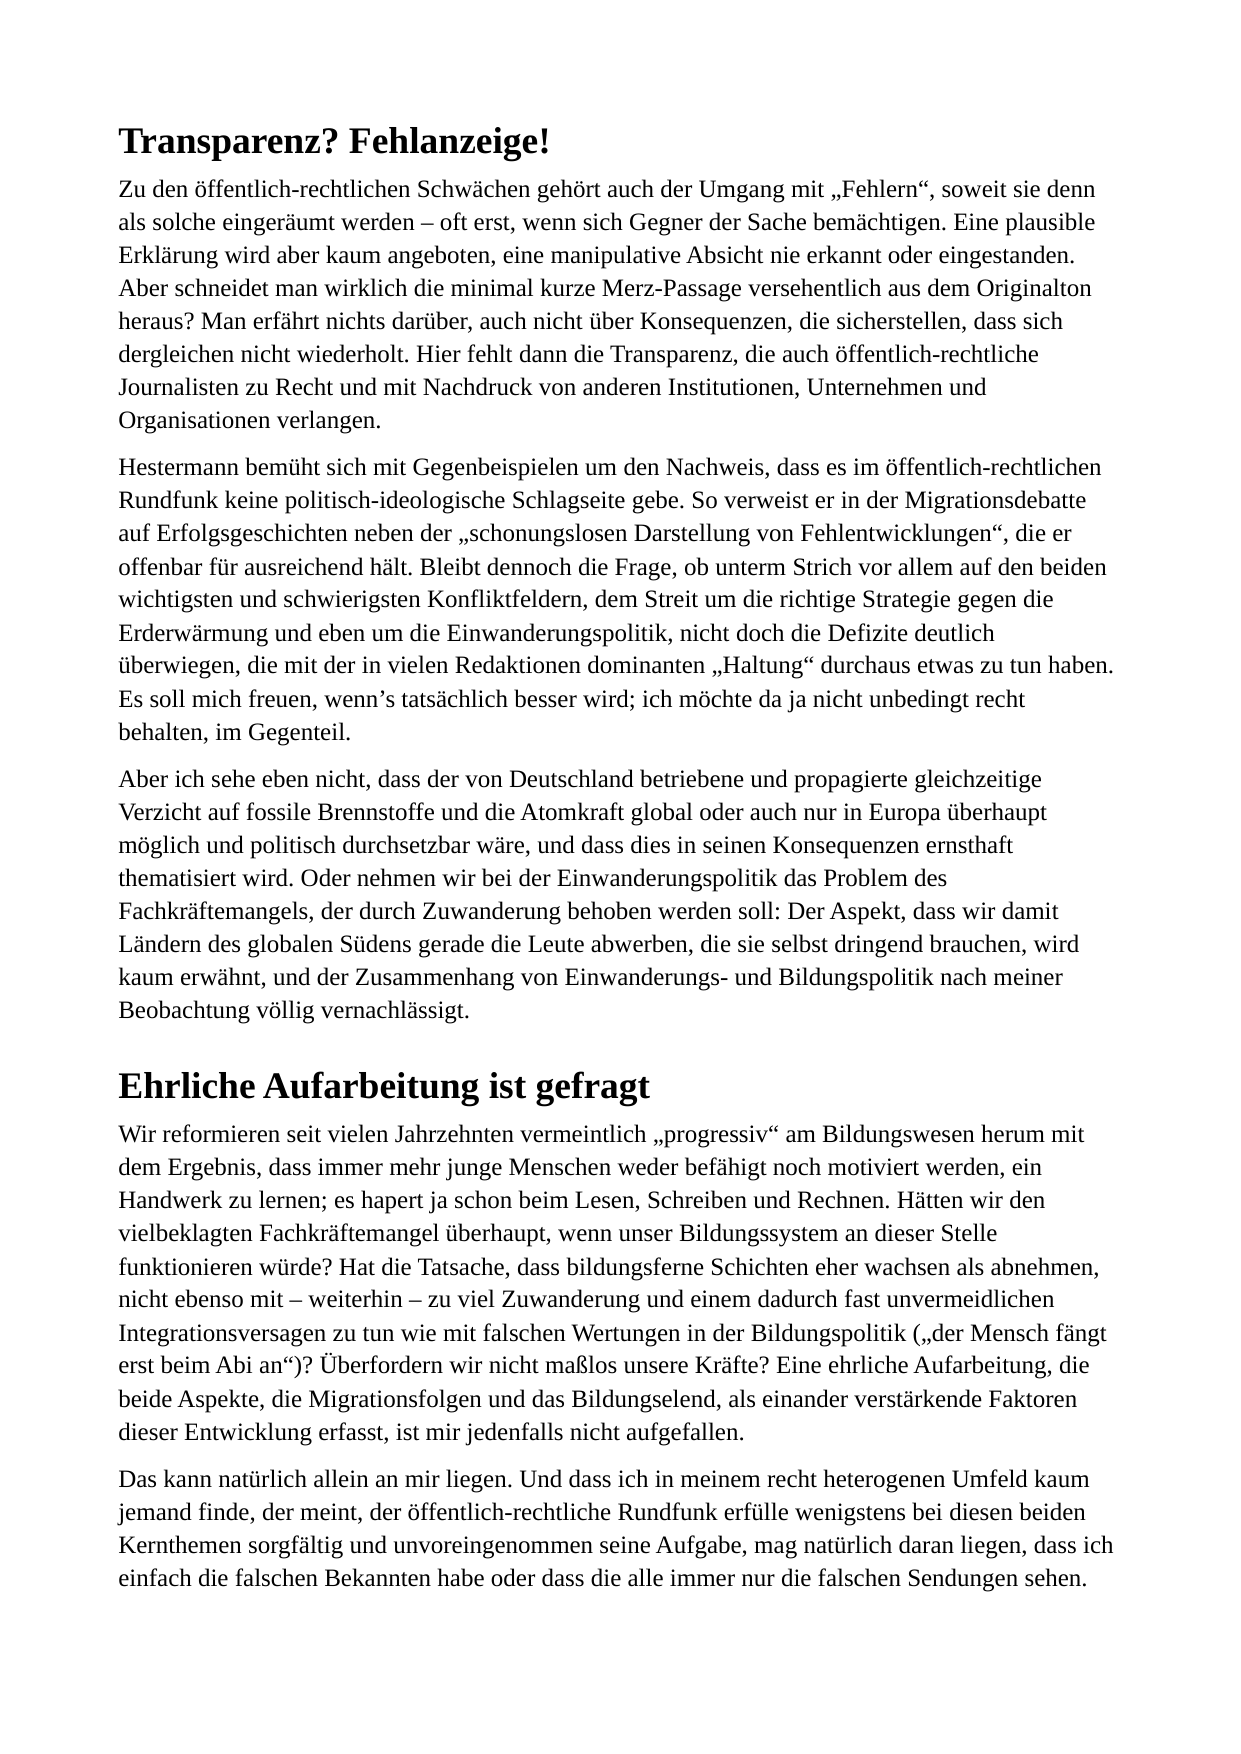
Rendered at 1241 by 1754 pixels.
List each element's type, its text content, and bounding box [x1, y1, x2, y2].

text Wir reformieren seit vielen Jahrzehnten vermeintlich „progressiv“ am Bildungswesen herum mit dem Ergebnis, dass immer mehr junge Menschen weder befähigt noch motiviert werden, ein Handwerk zu lernen; es hapert ja schon beim Lesen, Schreiben und Rechnen. Hätten wir den vielbeklagten Fachkräftemangel überhaupt, wenn unser Bildungssystem an dieser Stelle funktionieren würde? Hat die Tatsache, dass bil­dungsferne Schichten eher wachsen als abnehmen, nicht ebenso mit – weiterhin – zu viel Zuwanderung und einem dadurch fast unvermeidlichen Integrationsversagen zu tun wie mit falschen Wertungen in der Bildungspolitik („der Mensch fängt erst beim Abi an“)? Überfordern wir nicht maßlos unsere Kräfte? Eine ehrliche Aufarbeitung, die beide Aspekte, die Migrationsfolgen und das Bildungselend, als einander verstärkende Faktoren dieser Entwicklung erfasst, ist mir jedenfalls nicht aufgefallen. [118, 1119, 1122, 1445]
subtitle Transparenz? Fehlanzeige! [118, 118, 1122, 161]
text Das kann natürlich allein an mir liegen. Und dass ich in meinem recht heterogenen Umfeld kaum jemand finde, der meint, der öffentlich-rechtliche Rundfunk erfülle wenigstens bei diesen beiden Kernthemen sorgfältig und unvoreingenommen seine Aufgabe, mag natürlich daran liegen, dass ich einfach die falschen Bekannten habe oder dass die alle immer nur die falschen Sendungen sehen. [118, 1464, 1122, 1592]
text Aber ich sehe eben nicht, dass der von Deutschland betriebene und propagierte gleichzeitige Verzicht auf fossile Brennstoffe und die Atomkraft global oder auch nur in Europa überhaupt möglich und politisch durchsetzbar wäre, und dass dies in seinen Konsequenzen ernsthaft thematisiert wird. Oder nehmen wir bei der Einwanderungspolitik das Problem des Fachkräftemangels, der durch Zuwanderung behoben werden soll: Der Aspekt, dass wir damit Ländern des globalen Südens gerade die Leute abwerben, die sie selbst dringend brauchen, wird kaum erwähnt, und der Zusammenhang von Einwanderungs- und Bildungspolitik nach meiner Beobachtung völlig vernachlässigt. [118, 764, 1122, 1024]
subtitle Ehrliche Aufarbeitung ist gefragt [118, 1064, 1122, 1107]
text Zu den öffentlich-rechtlichen Schwächen gehört auch der Umgang mit „Fehlern“, soweit sie denn als solche ein­geräumt werden – oft erst, wenn sich Gegner der Sache bemächtigen. Eine plausible Erklärung wird aber kaum angeboten, eine manipulative Absicht nie erkannt oder eingestanden. Aber schneidet man wirklich die minimal kurze Merz-Passage versehentlich aus dem Originalton heraus? Man erfährt nichts darüber, auch nicht über Konsequenzen, die sicherstellen, dass sich dergleichen nicht wiederholt. Hier fehlt dann die Transparenz, die auch öffentlich-rechtliche Journalisten zu Recht und mit Nachdruck von anderen Institutionen, Unternehmen und Organisationen verlangen. [118, 174, 1122, 434]
text Hestermann bemüht sich mit Gegenbeispielen um den Nachweis, dass es im öffentlich-rechtlichen Rundfunk keine politisch-ideologische Schlagseite gebe. So verweist er in der Migrationsdebatte auf Erfolgsgeschichten neben der „schonungslosen Darstellung von Fehlentwicklungen“, die er offenbar für ausreichend hält. Bleibt dennoch die Frage, ob unterm Strich vor allem auf den beiden wichtigsten und schwierigsten Konfliktfeldern, dem Streit um die richtige Strategie gegen die Erderwärmung und eben um die Einwanderungspolitik, nicht doch die Defizite deutlich überwiegen, die mit der in vielen Redaktionen dominanten „Haltung“ durchaus etwas zu tun haben. Es soll mich freuen, wenn’s tatsächlich besser wird; ich möchte da ja nicht unbedingt recht behalten, im Gegenteil. [118, 452, 1122, 745]
